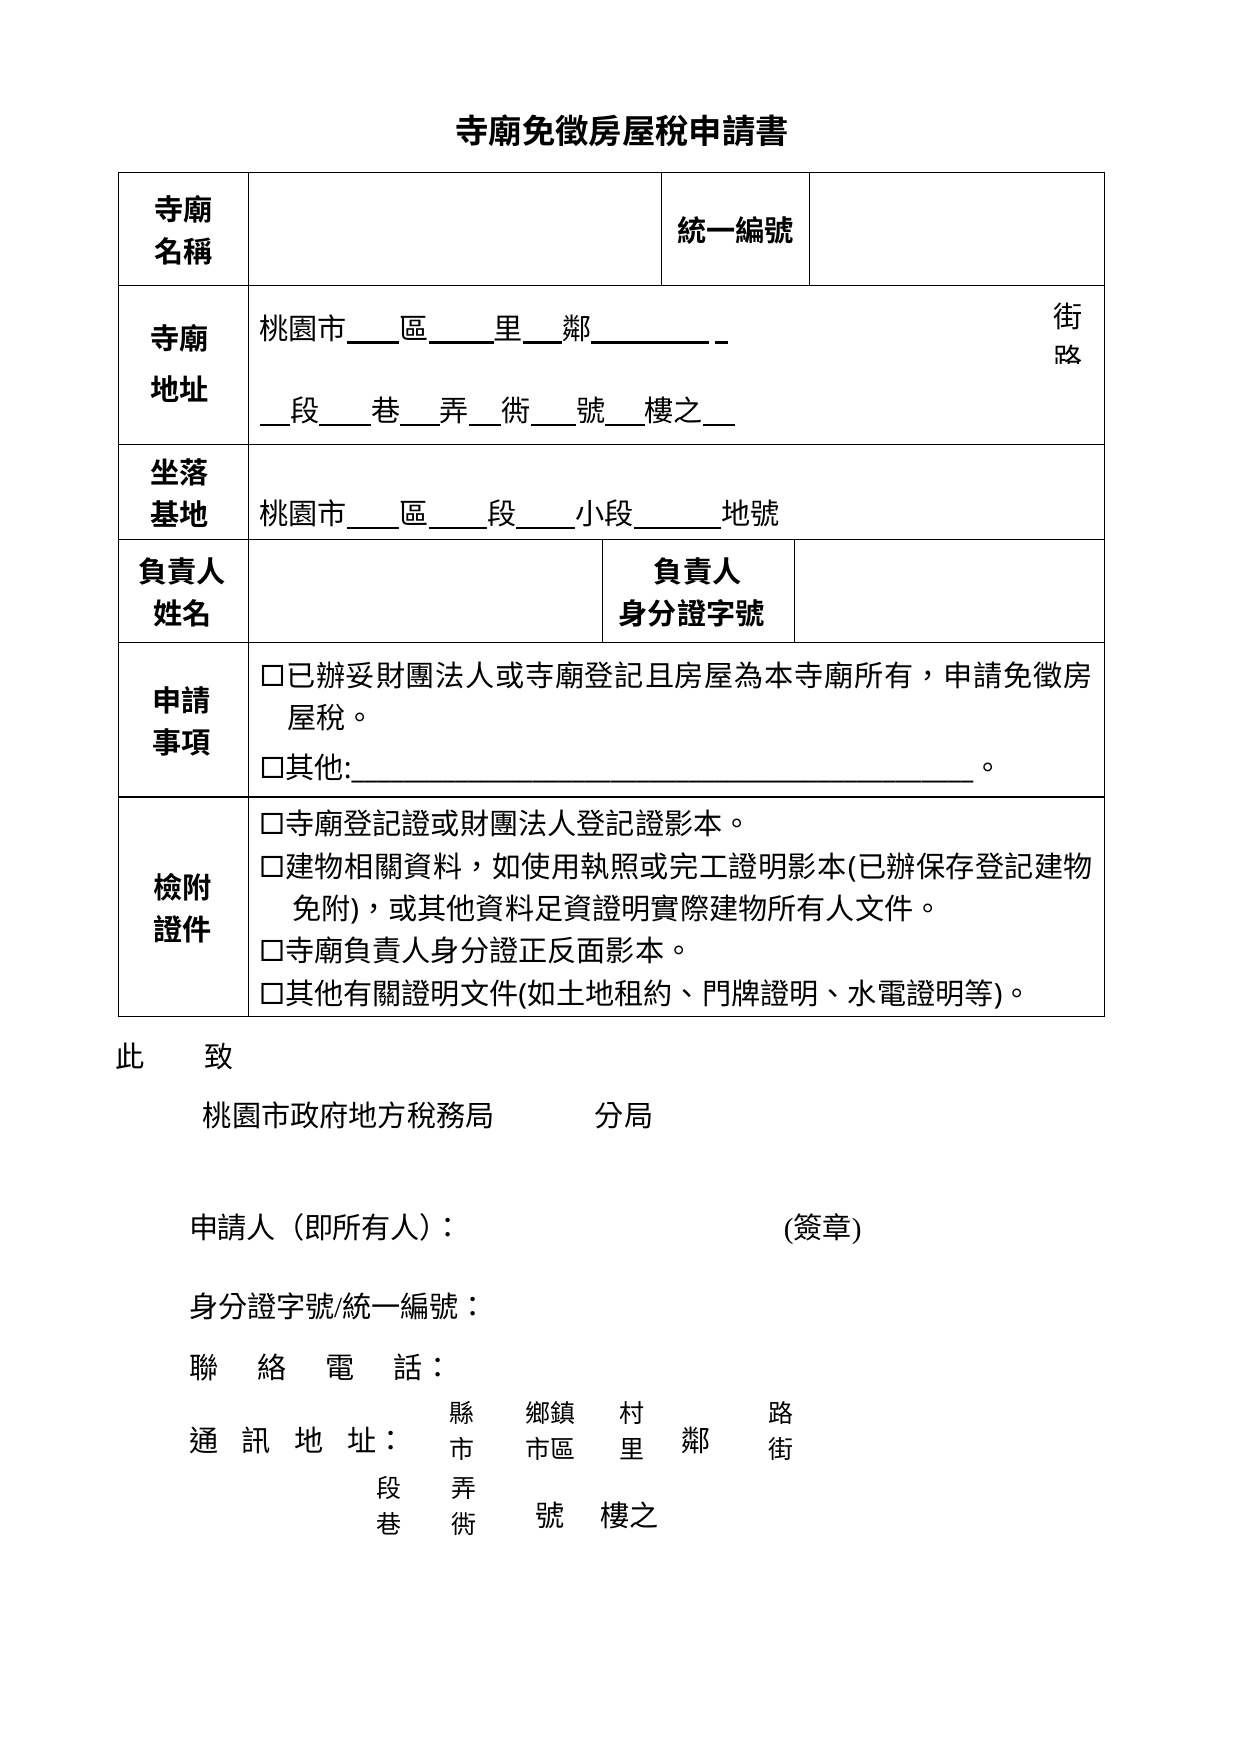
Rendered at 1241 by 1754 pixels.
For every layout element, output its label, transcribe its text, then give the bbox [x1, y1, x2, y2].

table_header 統一編號 [662, 173, 809, 285]
table_cell 桃園市 區 里 鄰 段 巷 弄 衖 號 樓之 [249, 286, 1104, 444]
table_cell 寺廟登記證或財團法人登記證影本。 建物相關資料，如使用執照或完工證明影本(已辦保存登記建物免附)，或其他資料足資證明實際建物所有人文件。 寺廟負責人身分證正反面影本。 其他有關證明文件(如土地租約、門牌證明、水電證明等)。 [249, 798, 1104, 1016]
text 通 訊 地 址： 縣市 鄉鎮市區 村里 鄰 路街 [189, 1406, 1129, 1462]
table_cell [249, 540, 602, 642]
text 身分證字號/統一編號： [189, 1284, 1129, 1326]
table_header [810, 173, 1104, 285]
table_header [249, 173, 661, 285]
text 桃園市政府地方稅務局 分局 [115, 1092, 1129, 1134]
table_header 寺廟 名稱 [119, 173, 248, 285]
text 寺廟免徵房屋稅申請書 [115, 105, 1129, 153]
table_cell 已辦妥財團法人或寺廟登記且房屋為本寺廟所有，申請免徵房屋稅。 其他:________________________________________________。 [249, 643, 1104, 796]
table_cell 負責人 身分證字號 [603, 540, 794, 642]
table_cell 申請 事項 [119, 643, 248, 796]
table_cell 桃園市 區 段 小段 地號 [249, 445, 1104, 539]
text 段巷 弄衖 號 樓之 [189, 1481, 1129, 1537]
table_cell 檢附 證件 [119, 798, 248, 1016]
table_cell [795, 540, 1104, 642]
text 聯 絡 電 話： [189, 1345, 1129, 1387]
text 申請人（即所有人）： (簽章) [189, 1204, 1129, 1246]
table_cell 負責人 姓名 [119, 540, 248, 642]
table_cell 坐落 基地 [119, 445, 248, 539]
table_cell 寺廟 地址 [119, 286, 248, 444]
text 此 致 [115, 1017, 1129, 1092]
